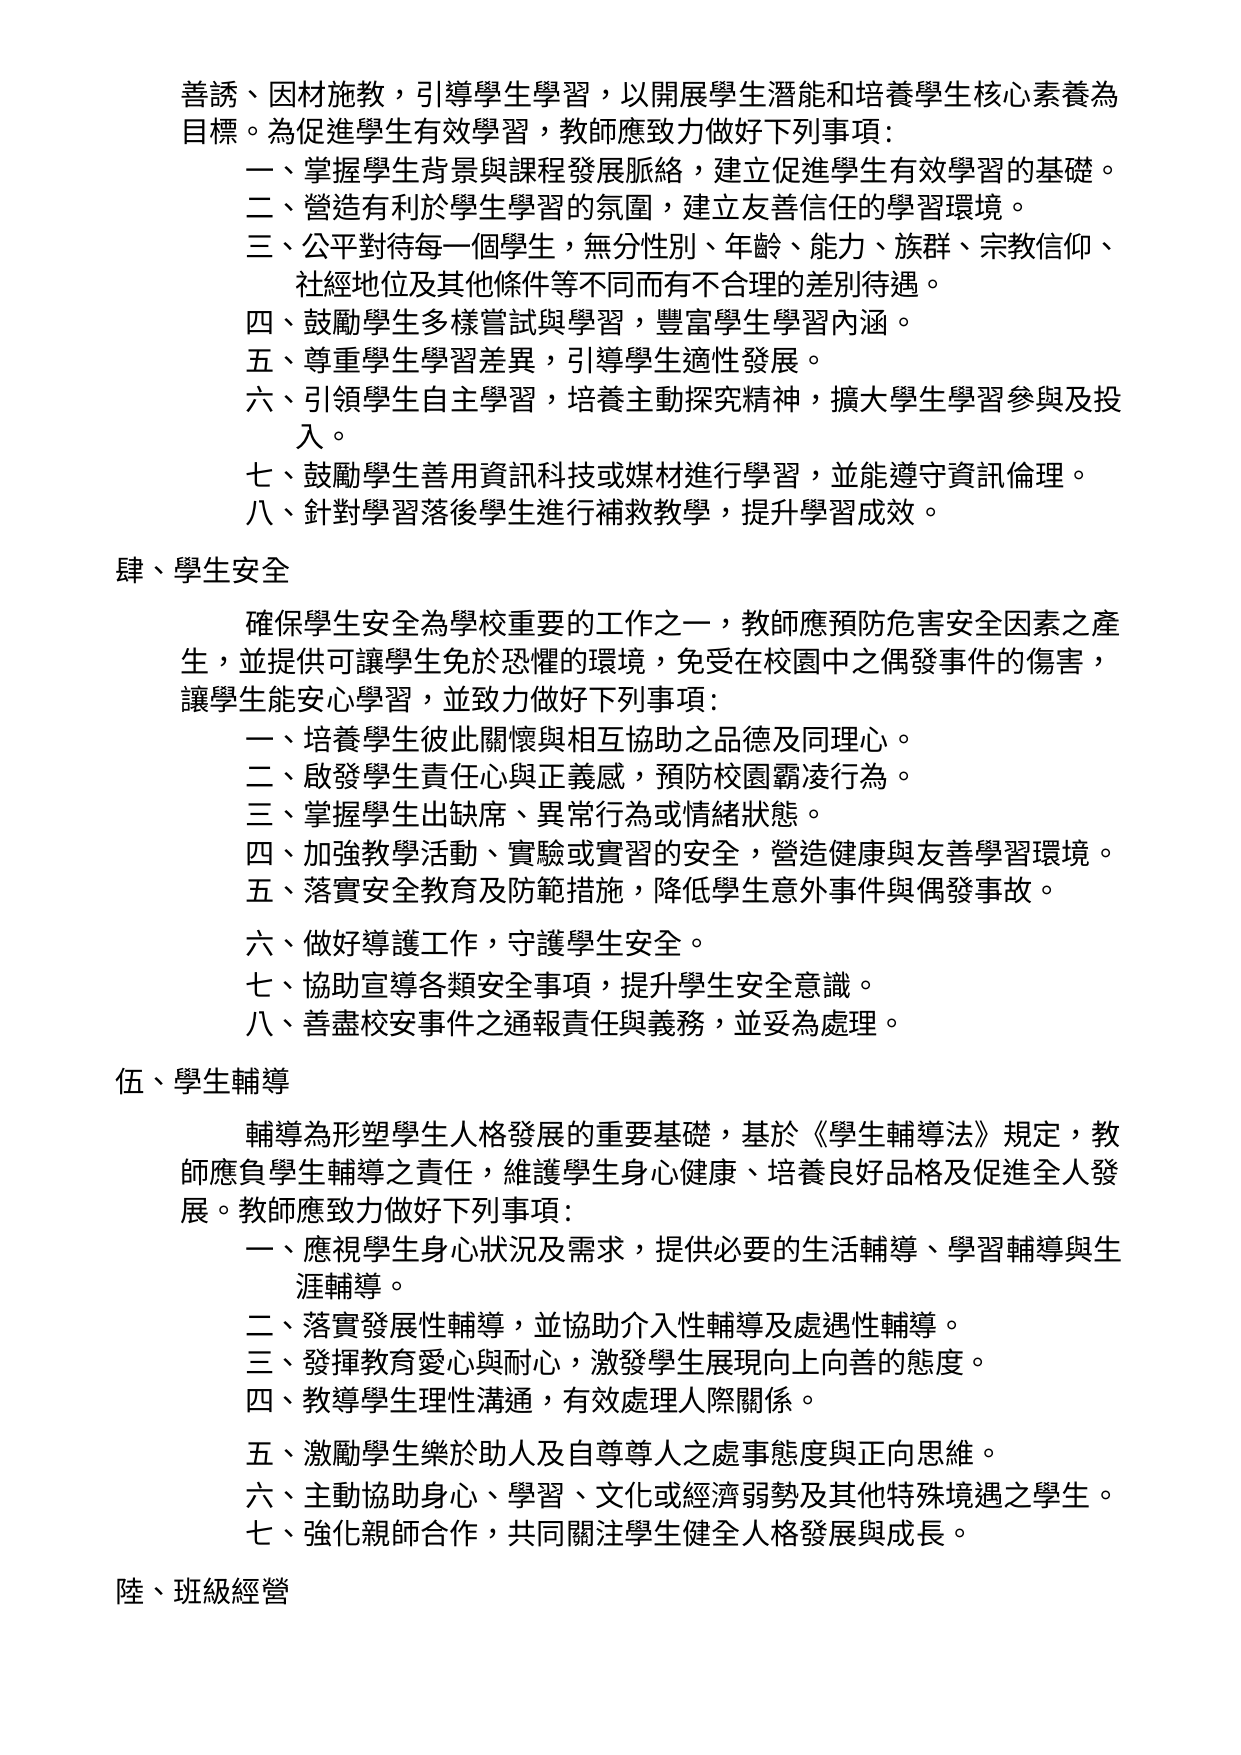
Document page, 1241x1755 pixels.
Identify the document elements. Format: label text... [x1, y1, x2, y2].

text 四、加強教學活動、實驗或實習的安全，營造健康與友善學習環境。五、落實安全教育及防範措施，降低學生意外事件與偶發事故。 [245, 834, 1123, 910]
text 六、做好導護工作，守護學生安全。 [245, 910, 1178, 965]
text 輔導為形塑學生人格發展的重要基礎，基於《學生輔導法》規定，教師應負學生輔導之責任，維護學生身心健康、培養良好品格及促進全人發展。教師應致力做好下列事項: [180, 1115, 1121, 1230]
text 陸、班級經營 [115, 1568, 1178, 1611]
text 一、培養學生彼此關懷與相互協助之品德及同理心。二、啟發學生責任心與正義感，預防校園霸凌行為。三、掌握學生出缺席、異常行為或情緒狀態。 [245, 720, 919, 834]
text 確保學生安全為學校重要的工作之一，教師應預防危害安全因素之產生，並提供可讓學生免於恐懼的環境，免受在校園中之偶發事件的傷害，讓學生能安心學習，並致力做好下列事項: [180, 604, 1121, 719]
text 伍、學生輔導 [115, 1058, 1178, 1101]
text 六、主動協助身心、學習、文化或經濟弱勢及其他特殊境遇之學生。七、強化親師合作，共同關注學生健全人格發展與成長。 [245, 1476, 1123, 1552]
text 三、公平對待每一個學生，無分性別、年齡、能力、族群、宗教信仰、社經地位及其他條件等不同而有不合理的差別待遇。 [245, 227, 1124, 303]
text 善誘、因材施教，引導學生學習，以開展學生潛能和培養學生核心素養為目標。為促進學生有效學習，教師應致力做好下列事項: [180, 75, 1121, 151]
text 一、掌握學生背景與課程發展脈絡，建立促進學生有效學習的基礎。二、營造有利於學生學習的氛圍，建立友善信任的學習環境。 [245, 151, 1123, 227]
text 七、協助宣導各類安全事項，提升學生安全意識。 八、善盡校安事件之通報責任與義務，並妥為處理。 [245, 966, 919, 1042]
text 二、落實發展性輔導，並協助介入性輔導及處遇性輔導。 三、發揮教育愛心與耐心，激發學生展現向上向善的態度。四、教導學生理性溝通，有效處理人際關係。 [245, 1306, 1007, 1420]
text 七、鼓勵學生善用資訊科技或媒材進行學習，並能遵守資訊倫理。八、針對學習落後學生進行補救教學，提升學習成效。 [245, 456, 1094, 532]
text 五、激勵學生樂於助人及自尊尊人之處事態度與正向思維。 [245, 1420, 1178, 1475]
text 一、應視學生身心狀況及需求，提供必要的生活輔導、學習輔導與生涯輔導。 [245, 1230, 1123, 1306]
text 六、引領學生自主學習，培養主動探究精神，擴大學生學習參與及投入。 [245, 380, 1123, 456]
text 四、鼓勵學生多樣嘗試與學習，豐富學生學習內涵。五、尊重學生學習差異，引導學生適性發展。 [245, 303, 919, 380]
text 肆、學生安全 [115, 547, 1178, 590]
